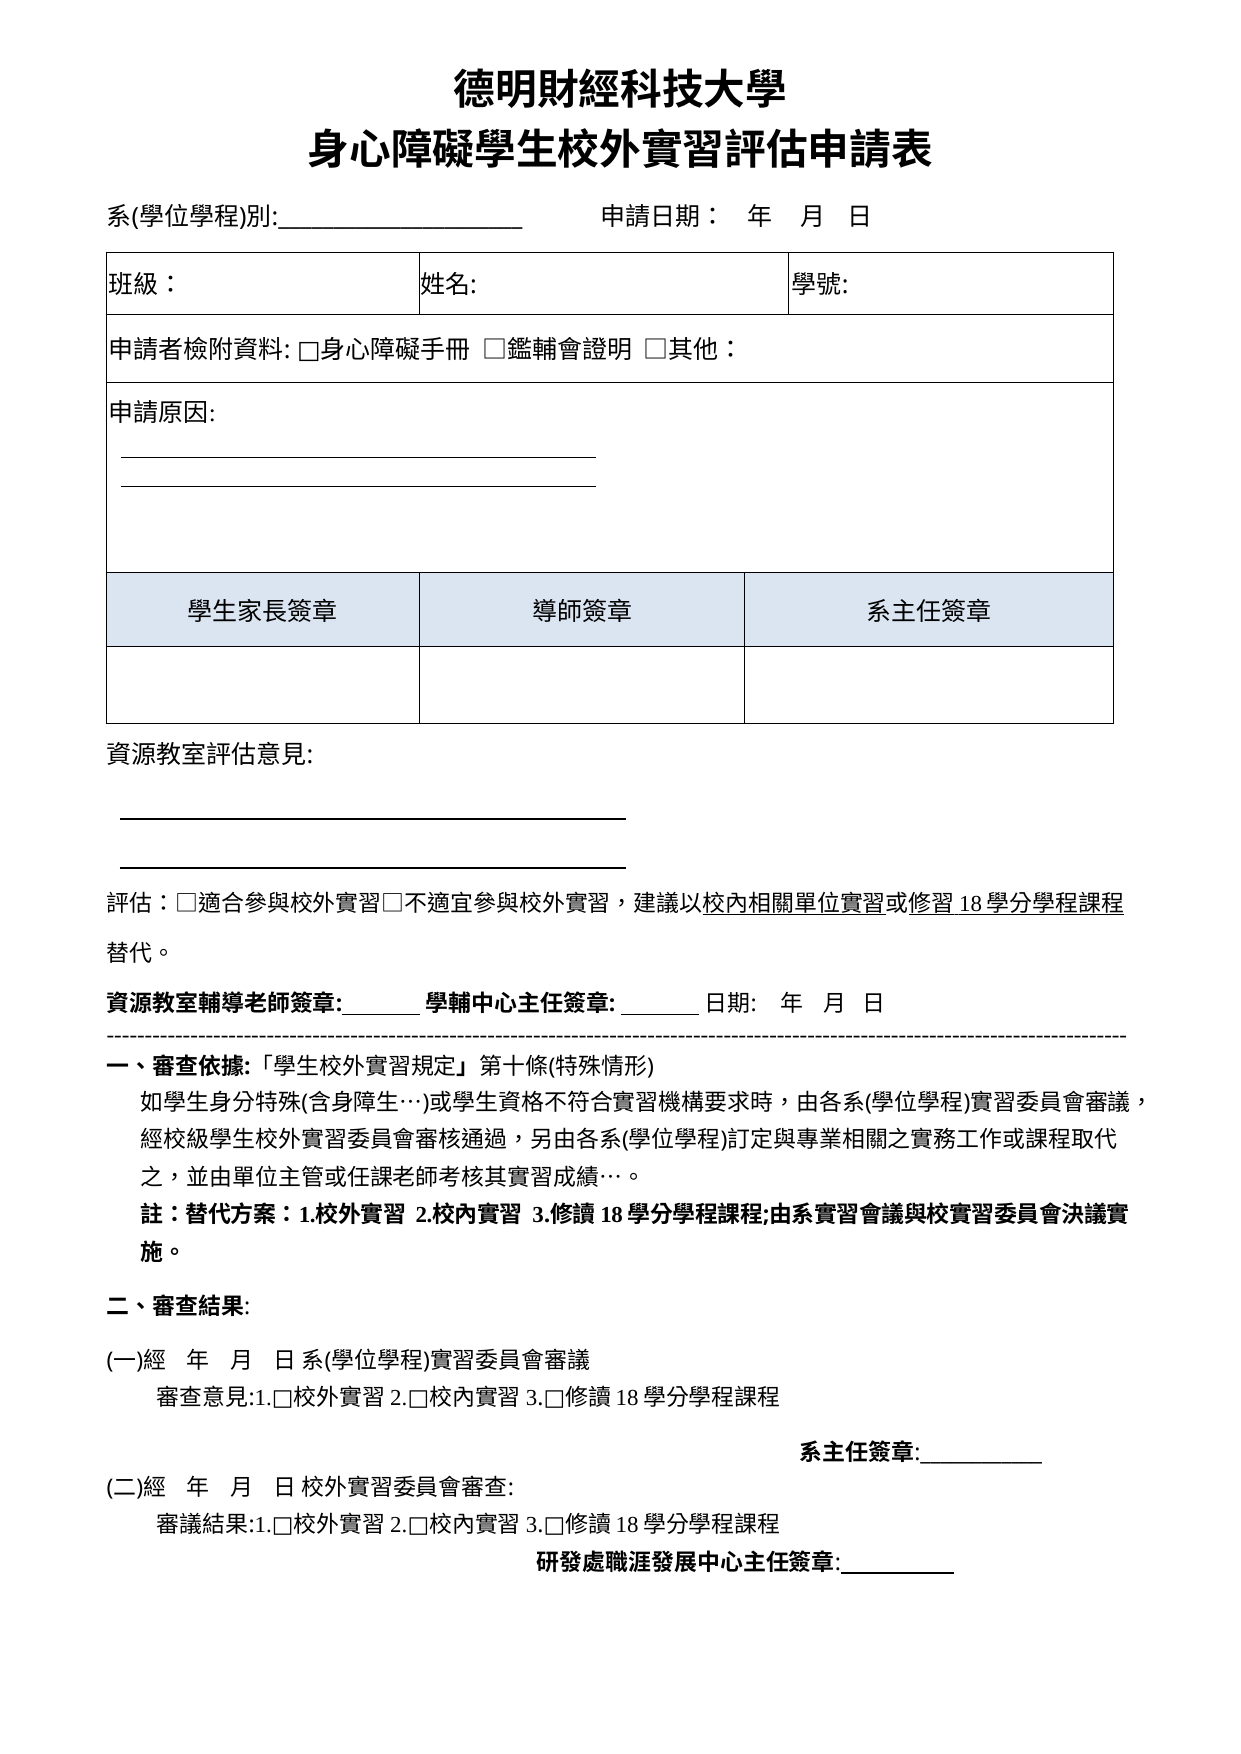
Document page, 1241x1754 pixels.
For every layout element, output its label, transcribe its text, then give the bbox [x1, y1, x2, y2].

text 系(學位學程)別:______________________ 申請日期： 年 月 日 [106, 195, 1110, 233]
list 如學生身分特殊(含身障生…)或學生資格不符合實習機構要求時，由各系(學位學程)實習委員會審議，經校級學生校外實習委員會審核通過，另由各系(學位學程)訂定與專業相關之實務工作或課程取代之，並由單位主管或任課老師考核其實習成績…。 [141, 1081, 1134, 1194]
table_cell 系主任簽章 [745, 573, 1113, 646]
list 註：替代方案：1.校外實習 2.校內實習 3.修讀18學分學程課程;由系實習會議與校實習委員會決議實施。 [141, 1194, 1134, 1269]
table_cell [107, 647, 419, 722]
text 一、審查依據:「學生校外實習規定」第十條(特殊情形) [106, 1048, 1134, 1081]
table_cell [745, 647, 1113, 722]
text (二)經 年 月 日 校外實習委員會審查: [106, 1467, 1134, 1504]
text -------------------------------------------------------------------------------------------------------------------------------------- [106, 1022, 1134, 1048]
table_cell 導師簽章 [420, 573, 744, 646]
table_header 班級： [107, 253, 419, 314]
list 審議結果:1.□校外實習 2.□校內實習 3.□修讀18學分學程課程 [157, 1504, 1134, 1542]
text 評估：□適合參與校外實習□不適宜參與校外實習，建議以校內相關單位實習或修習18學分學程課程替代。 [106, 872, 1134, 972]
text 資源教室輔導老師簽章: 學輔中心主任簽章: 日期: 年 月 日 [106, 972, 1134, 1022]
list 審查意見:1.□校外實習 2.□校內實習 3.□修讀18學分學程課程 [157, 1377, 1134, 1414]
table_cell [420, 647, 744, 722]
table_cell 學生家長簽章 [107, 573, 419, 646]
table_cell 申請原因: [107, 383, 1113, 572]
list 系主任簽章:____________ [157, 1433, 1042, 1467]
text 二、審查結果: [106, 1287, 1134, 1321]
text 資源教室評估意見: [106, 723, 1134, 773]
text 研發處職涯發展中心主任簽章: [106, 1542, 1134, 1579]
table_header 姓名: [420, 253, 788, 314]
text (一)經 年 月 日 系(學位學程)實習委員會審議 [106, 1339, 1134, 1377]
table_cell 申請者檢附資料: □身心障礙手冊 □鑑輔會證明 □其他： [107, 315, 1113, 381]
text 身心障礙學生校外實習評估申請表 [106, 116, 1134, 177]
table_header 學號: [789, 253, 1113, 314]
text 德明財經科技大學 [106, 56, 1134, 116]
